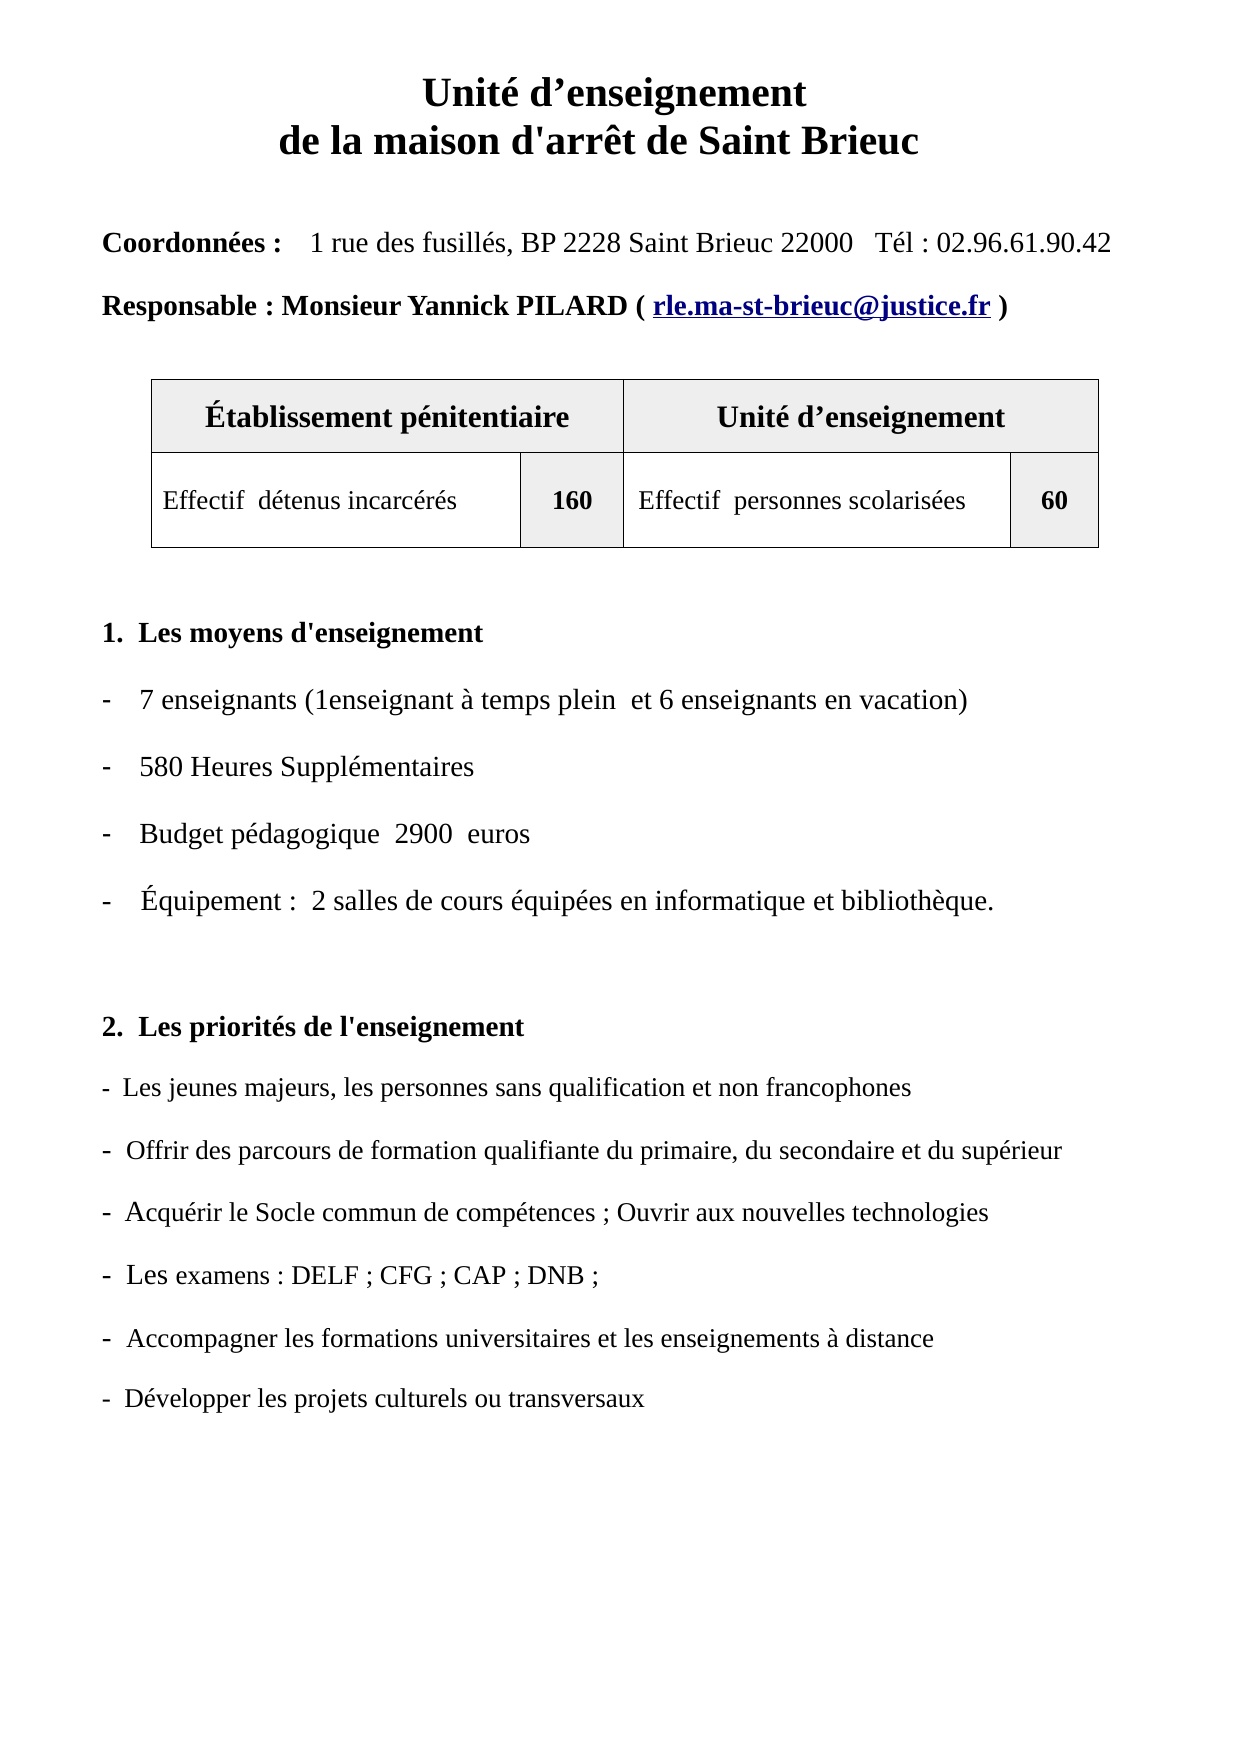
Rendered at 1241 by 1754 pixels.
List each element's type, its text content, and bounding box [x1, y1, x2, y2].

table_cell 60 [1011, 453, 1098, 547]
text - Équipement : 2 salles de cours équipées en informatique et bibliothèque. [102, 883, 1148, 917]
text - Offrir des parcours de formation qualifiante du primaire, du secondaire et du supérieur [102, 1132, 1148, 1165]
text - Accompagner les formations universitaires et les enseignements à distance [102, 1320, 1148, 1353]
text Coordonnées : 1 rue des fusillés, BP 2228 Saint Brieuc 22000 Tél : 02.96.61.90.42 [102, 225, 1148, 259]
list Budget pédagogique 2900 euros [102, 816, 1148, 850]
table_cell 160 [521, 453, 623, 547]
text de la maison d'arrêt de Saint Brieuc [102, 115, 1148, 163]
table_header Établissement pénitentiaire [152, 380, 623, 452]
table_cell Effectif détenus incarcérés [152, 453, 520, 547]
text - Les jeunes majeurs, les personnes sans qualification et non francophones [102, 1071, 1148, 1103]
table_header Unité d’enseignement [624, 380, 1098, 452]
list 7 enseignants (1enseignant à temps plein et 6 enseignants en vacation) [102, 682, 1148, 715]
text Responsable : Monsieur Yannick PILARD ( rle.ma-st-brieuc@justice.fr ) [102, 288, 1148, 321]
list 580 Heures Supplémentaires [102, 749, 1148, 783]
text 2. Les priorités de l'enseignement [102, 1009, 1148, 1042]
table_cell Effectif personnes scolarisées [624, 453, 1010, 547]
text - Développer les projets culturels ou transversaux [102, 1383, 1148, 1414]
text 1. Les moyens d'enseignement [102, 615, 1148, 648]
text Unité d’enseignement [102, 67, 1148, 115]
text - Les examens : DELF ; CFG ; CAP ; DNB ; [102, 1257, 1148, 1291]
text - Acquérir le Socle commun de compétences ; Ouvrir aux nouvelles technologies [102, 1194, 1148, 1228]
